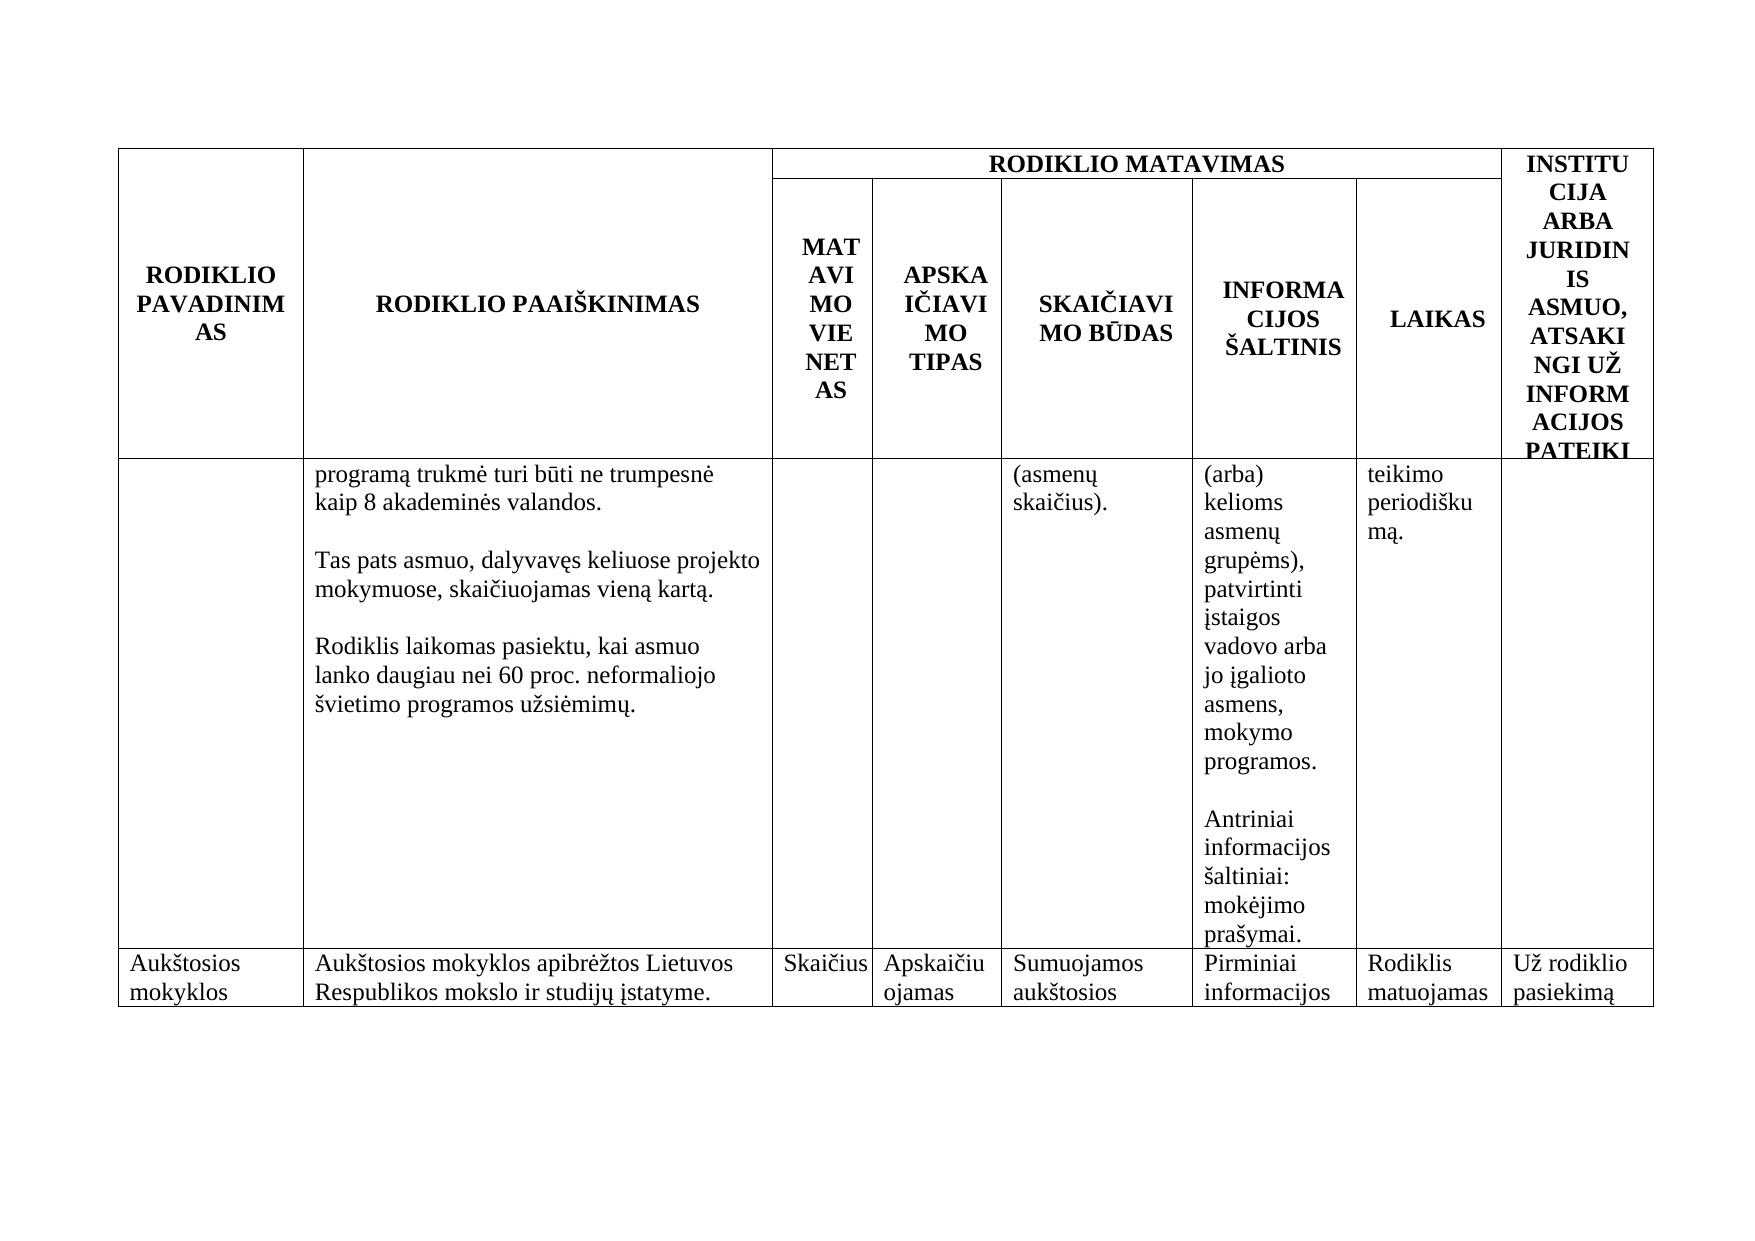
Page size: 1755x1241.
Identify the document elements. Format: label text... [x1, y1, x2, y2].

table_cell [1502, 459, 1653, 947]
table_cell [119, 459, 303, 947]
table_cell Už rodiklio pasiekimą [1502, 949, 1653, 1006]
table_cell LAIKAS [1357, 179, 1501, 458]
table_cell [873, 459, 1001, 947]
table_header RODIKLIO PAVADINIMAS [119, 149, 303, 458]
table_cell Apskaičiuojamas [873, 949, 1001, 1006]
table_cell (asmenų skaičius). [1002, 459, 1192, 947]
table_header Institucija arba juridinis asmuo, atsakingi už informacijos pateikimą įI ir (ar) tI ir (ar) vI [1502, 149, 1653, 458]
table_cell INFORMACIJOS ŠALTINIS [1193, 179, 1356, 458]
table_cell APSKAIČIAVIMO TIPAS [873, 179, 1001, 458]
table_cell (arba) kelioms asmenų grupėms), patvirtinti įstaigos vadovo arba jo įgalioto asmens, mokymo programos. Antriniai informacijos šaltiniai: mokėjimo prašymai. [1193, 459, 1356, 947]
table_cell teikimo periodiškumą. [1357, 459, 1501, 947]
table_cell programą trukmė turi būti ne trumpesnė kaip 8 akademinės valandos. Tas pats asmuo, dalyvavęs keliuose projekto mokymuose, skaičiuojamas vieną kartą. Rodiklis laikomas pasiektu, kai asmuo lanko daugiau nei 60 proc. neformaliojo švietimo programos užsiėmimų. [304, 459, 772, 947]
table_header RODIKLIO MATAVIMAS [773, 149, 1501, 177]
table_cell Aukštosios mokyklos apibrėžtos Lietuvos Respublikos mokslo ir studijų įstatyme. [304, 949, 772, 1006]
table_cell Sumuojamos aukštosios [1002, 949, 1192, 1006]
table_cell Pirminiai informacijos [1193, 949, 1356, 1006]
table_header RODIKLIO PAAIŠKINIMAS [304, 149, 772, 458]
table_cell SKAIČIAVIMO BŪDAS [1002, 179, 1192, 458]
table_cell Aukštosios mokyklos [119, 949, 303, 1006]
table_cell [773, 459, 872, 947]
table_cell Rodiklis matuojamas [1357, 949, 1501, 1006]
table_cell Skaičius [773, 949, 872, 1006]
table_cell MATAVIMO VIENETAS [773, 179, 872, 458]
